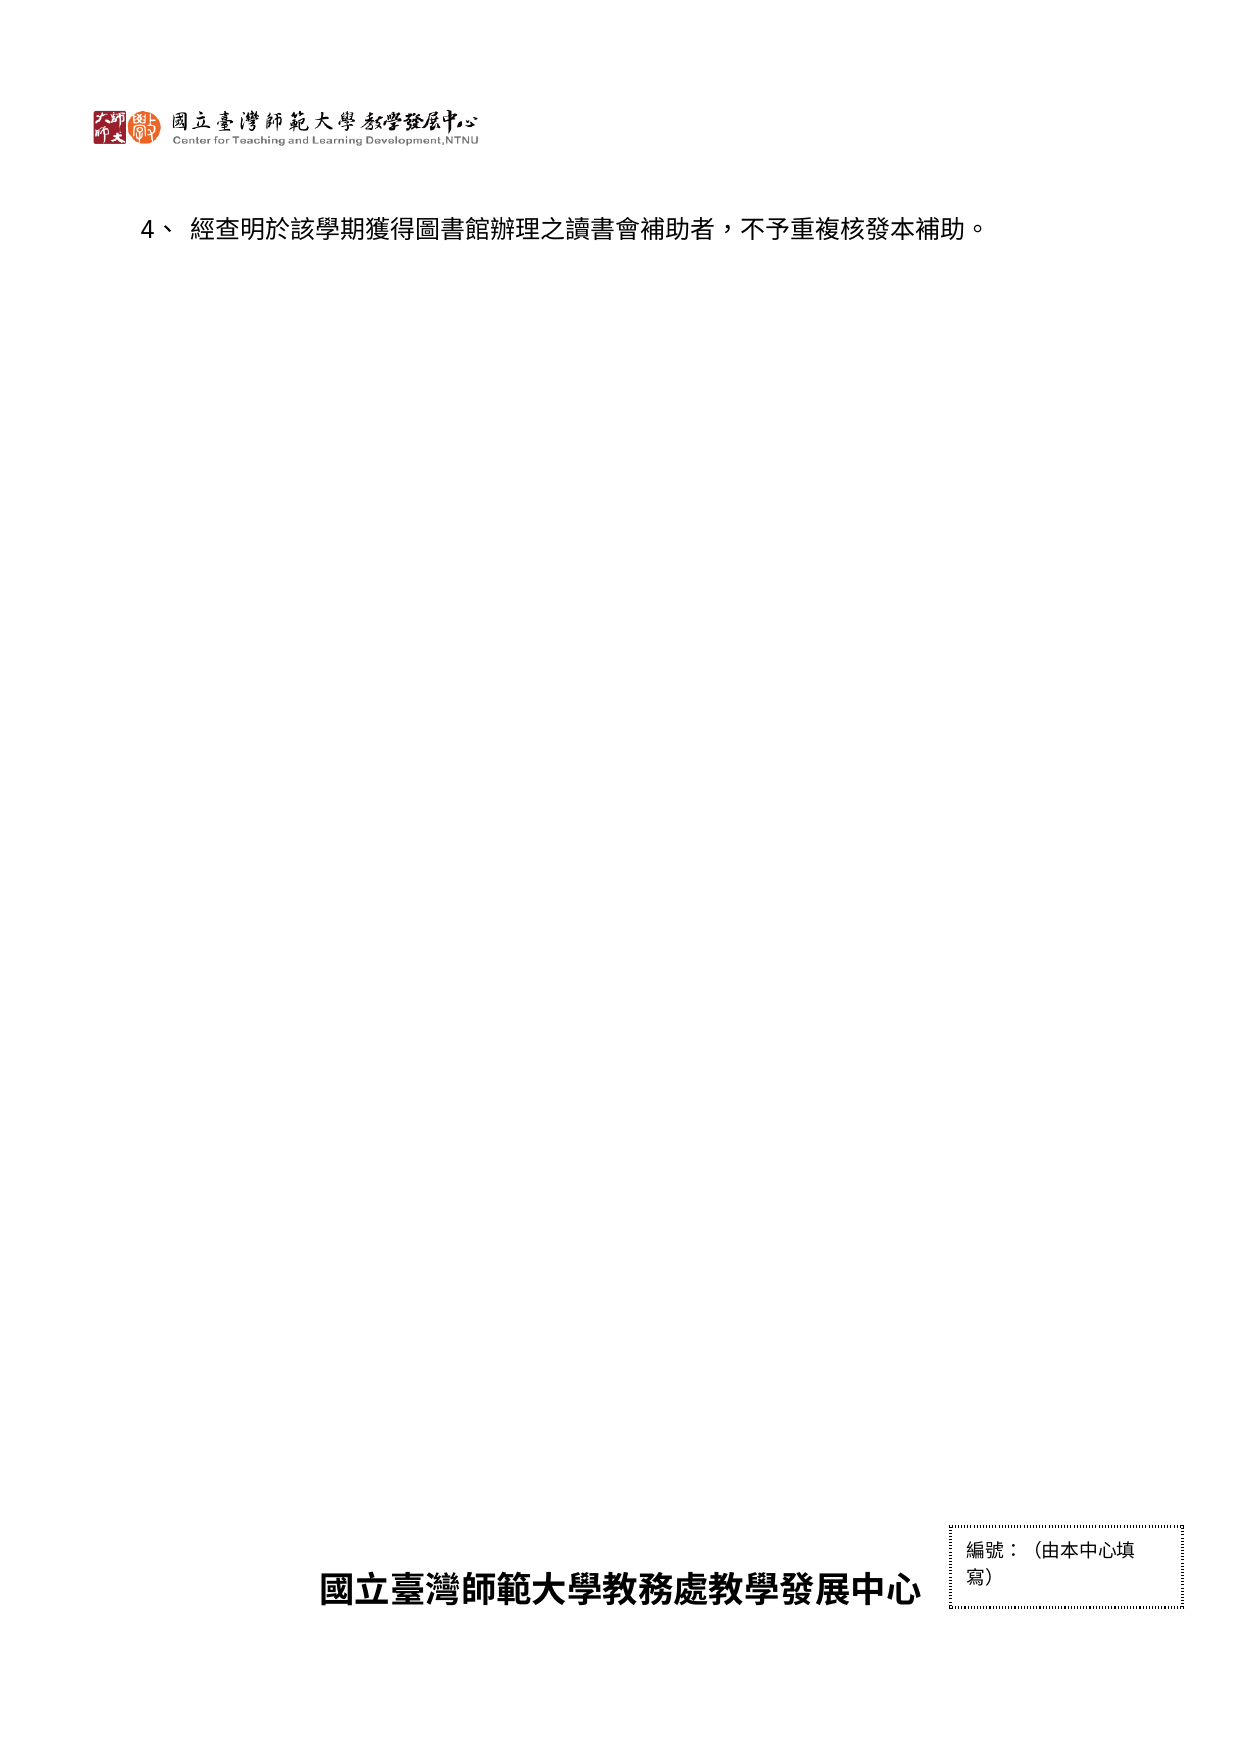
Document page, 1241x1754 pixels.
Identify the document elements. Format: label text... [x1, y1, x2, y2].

text 國立臺灣師範大學教務處教學發展中心 [75, 1525, 1184, 1612]
list 經查明於該學期獲得圖書館辦理之讀書會補助者，不予重複核發本補助。 [140, 186, 1165, 248]
text 編號：（由本中心填寫） [967, 1536, 1166, 1590]
